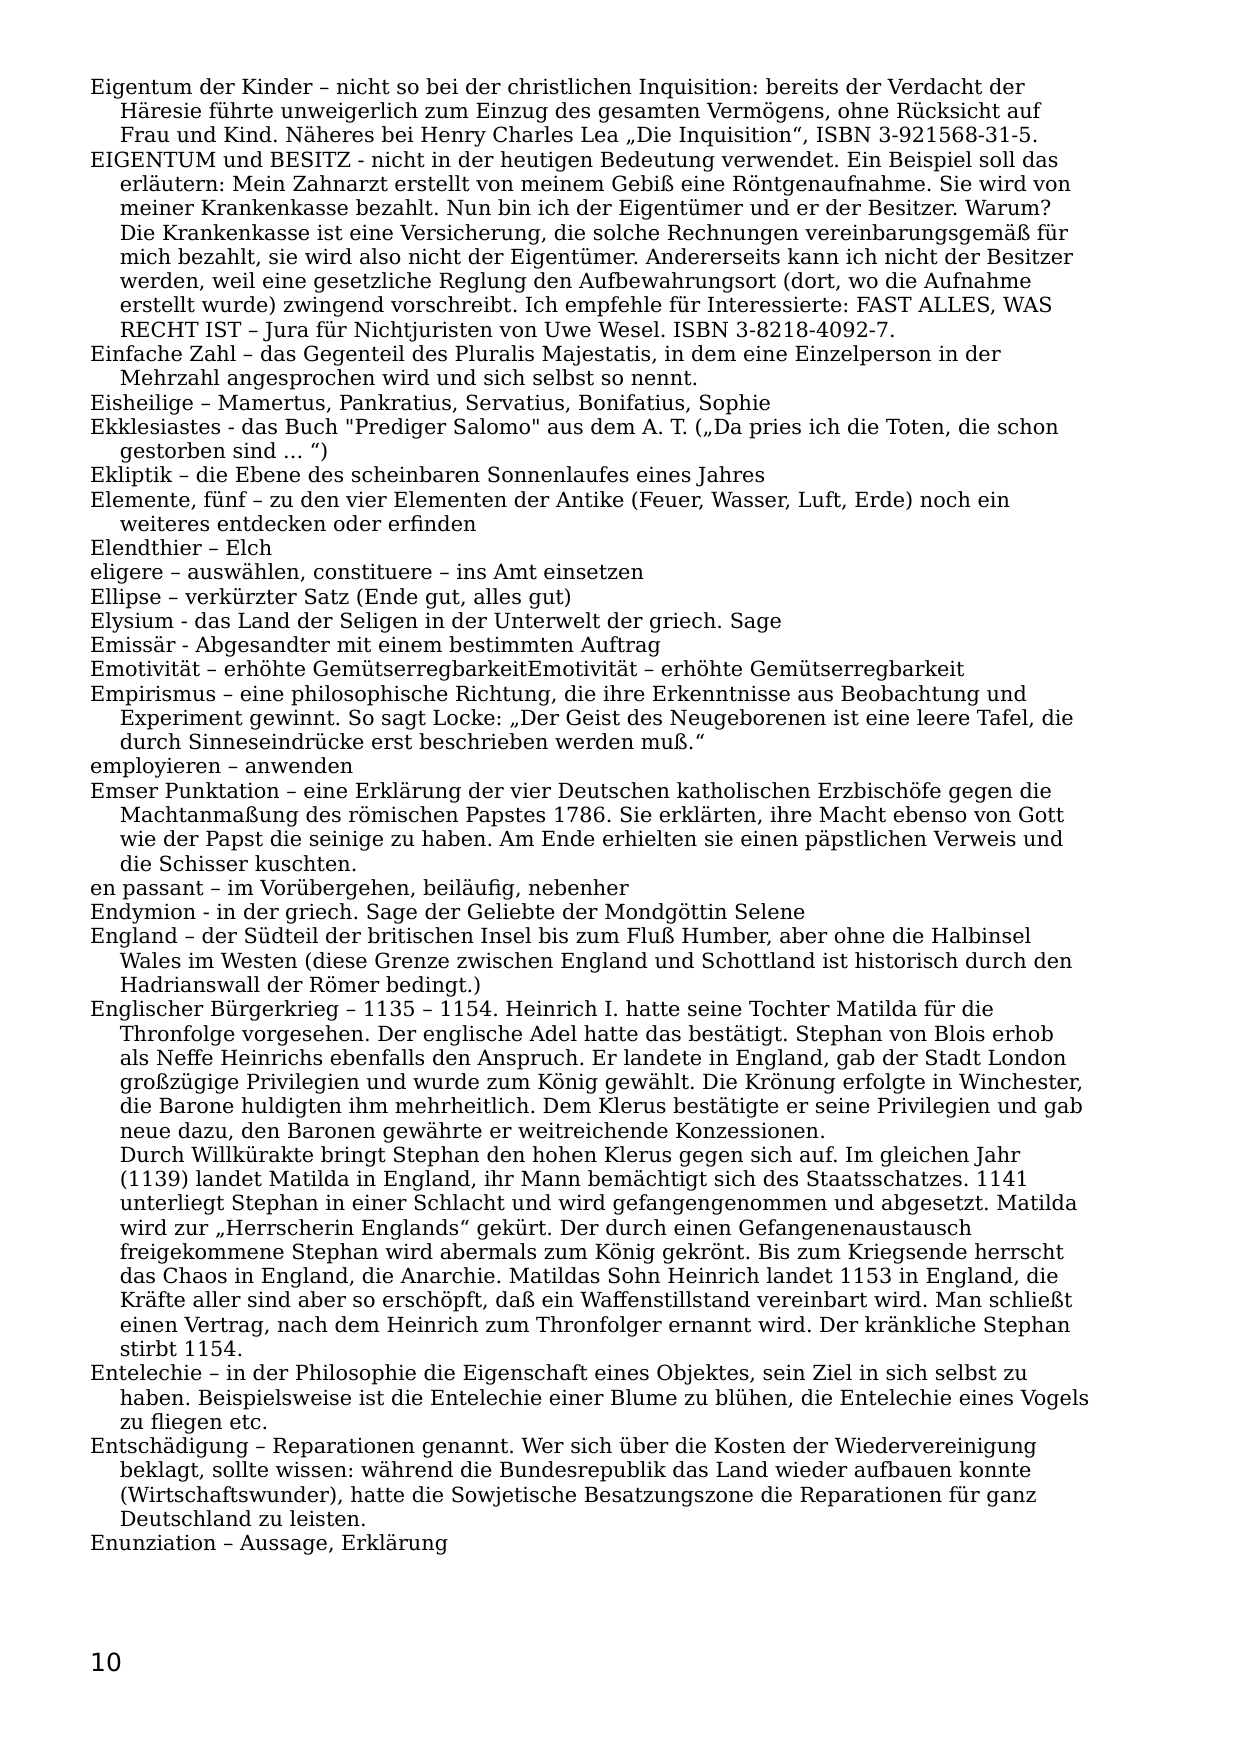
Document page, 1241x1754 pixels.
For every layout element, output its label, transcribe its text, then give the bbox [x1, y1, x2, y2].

text en passant – im Vorübergehen, beiläufig, nebenher [90, 876, 1091, 900]
text Englischer Bürgerkrieg – 1135 – 1154. Heinrich I. hatte seine Tochter Matilda für die Thronfolge vorgesehen. Der englische Adel hatte das bestätigt. Stephan von Blois erhob als Neffe Heinrichs ebenfalls den Anspruch. Er landete in England, gab der Stadt London großzügige Privilegien und wurde zum König gewählt. Die Krönung erfolgte in Winchester, die Barone huldigten ihm mehrheitlich. Dem Klerus bestätigte er seine Privilegien und gab neue dazu, den Baronen gewährte er weitreichende Konzessionen. Durch Willkürakte bringt Stephan den hohen Klerus gegen sich auf. Im gleichen Jahr (1139) landet Matilda in England, ihr Mann bemächtigt sich des Staatsschatzes. 1141 unterliegt Stephan in einer Schlacht und wird gefangengenommen und abgesetzt. Matilda wird zur „Herrscherin Englands“ gekürt. Der durch einen Gefangenenaustausch freigekommene Stephan wird abermals zum König gekrönt. Bis zum Kriegsende herrscht das Chaos in England, die Anarchie. Matildas Sohn Heinrich landet 1153 in England, die Kräfte aller sind aber so erschöpft, daß ein Waffenstillstand vereinbart wird. Man schließt einen Vertrag, nach dem Heinrich zum Thronfolger ernannt wird. Der kränkliche Stephan stirbt 1154. [90, 997, 1091, 1361]
text Elemente, fünf – zu den vier Elementen der Antike (Feuer, Wasser, Luft, Erde) noch ein weiteres entdecken oder erfinden [90, 488, 1091, 536]
text EIGENTUM und BESITZ - nicht in der heutigen Bedeutung verwendet. Ein Beispiel soll das erläutern: Mein Zahnarzt erstellt von meinem Gebiß eine Röntgenaufnahme. Sie wird von meiner Krankenkasse bezahlt. Nun bin ich der Eigentümer und er der Besitzer. Warum? Die Krankenkasse ist eine Versicherung, die solche Rechnungen vereinbarungsgemäß für mich bezahlt, sie wird also nicht der Eigentümer. Andererseits kann ich nicht der Besitzer werden, weil eine gesetzliche Reglung den Aufbewahrungsort (dort, wo die Aufnahme erstellt wurde) zwingend vorschreibt. Ich empfehle für Interessierte: FAST ALLES, WAS RECHT IST – Jura für Nichtjuristen von Uwe Wesel. ISBN 3-8218-4092-7. [90, 148, 1091, 342]
text Emotivität – erhöhte GemütserregbarkeitEmotivität – erhöhte Gemütserregbarkeit [90, 657, 1091, 682]
text employieren – anwenden [90, 754, 1091, 779]
text Einfache Zahl – das Gegenteil des Pluralis Majestatis, in dem eine Einzelperson in der Mehrzahl angesprochen wird und sich selbst so nennt. [90, 342, 1091, 391]
text Eisheilige – Mamertus, Pankratius, Servatius, Bonifatius, Sophie [90, 391, 1091, 415]
text eligere – auswählen, constituere – ins Amt einsetzen [90, 560, 1091, 585]
text England – der Südteil der britischen Insel bis zum Fluß Humber, aber ohne die Halbinsel Wales im Westen (diese Grenze zwischen England und Schottland ist historisch durch den Hadrianswall der Römer bedingt.) [90, 924, 1091, 997]
text Endymion - in der griech. Sage der Geliebte der Mondgöttin Selene [90, 900, 1091, 924]
text Eigentum der Kinder – nicht so bei der christlichen Inquisition: bereits der Verdacht der Häresie führte unweigerlich zum Einzug des gesamten Vermögens, ohne Rücksicht auf Frau und Kind. Näheres bei Henry Charles Lea „Die Inquisition“, ISBN 3-921568-31-5. [90, 75, 1091, 148]
text Ekklesiastes - das Buch "Prediger Salomo" aus dem A. T. („Da pries ich die Toten, die schon gestorben sind ... “) [90, 415, 1091, 463]
text Ellipse – verkürzter Satz (Ende gut, alles gut) [90, 585, 1091, 609]
text Emissär - Abgesandter mit einem bestimmten Auftrag [90, 633, 1091, 657]
text Ekliptik – die Ebene des scheinbaren Sonnenlaufes eines Jahres [90, 463, 1091, 488]
text Elendthier – Elch [90, 536, 1091, 560]
text Elysium - das Land der Seligen in der Unterwelt der griech. Sage [90, 609, 1091, 633]
text Entschädigung – Reparationen genannt. Wer sich über die Kosten der Wiedervereinigung beklagt, sollte wissen: während die Bundesrepublik das Land wieder aufbauen konnte (Wirtschaftswunder), hatte die Sowjetische Besatzungszone die Reparationen für ganz Deutschland zu leisten. [90, 1434, 1091, 1531]
text Empirismus – eine philosophische Richtung, die ihre Erkenntnisse aus Beobachtung und Experiment gewinnt. So sagt Locke: „Der Geist des Neugeborenen ist eine leere Tafel, die durch Sinneseindrücke erst beschrieben werden muß.“ [90, 682, 1091, 754]
text Emser Punktation – eine Erklärung der vier Deutschen katholischen Erzbischöfe gegen die Machtanmaßung des römischen Papstes 1786. Sie erklärten, ihre Macht ebenso von Gott wie der Papst die seinige zu haben. Am Ende erhielten sie einen päpstlichen Verweis und die Schisser kuschten. [90, 779, 1091, 876]
text Entelechie – in der Philosophie die Eigenschaft eines Objektes, sein Ziel in sich selbst zu haben. Beispielsweise ist die Entelechie einer Blume zu blühen, die Entelechie eines Vogels zu fliegen etc. [90, 1361, 1091, 1434]
text Enunziation – Aussage, Erklärung [90, 1531, 1091, 1556]
